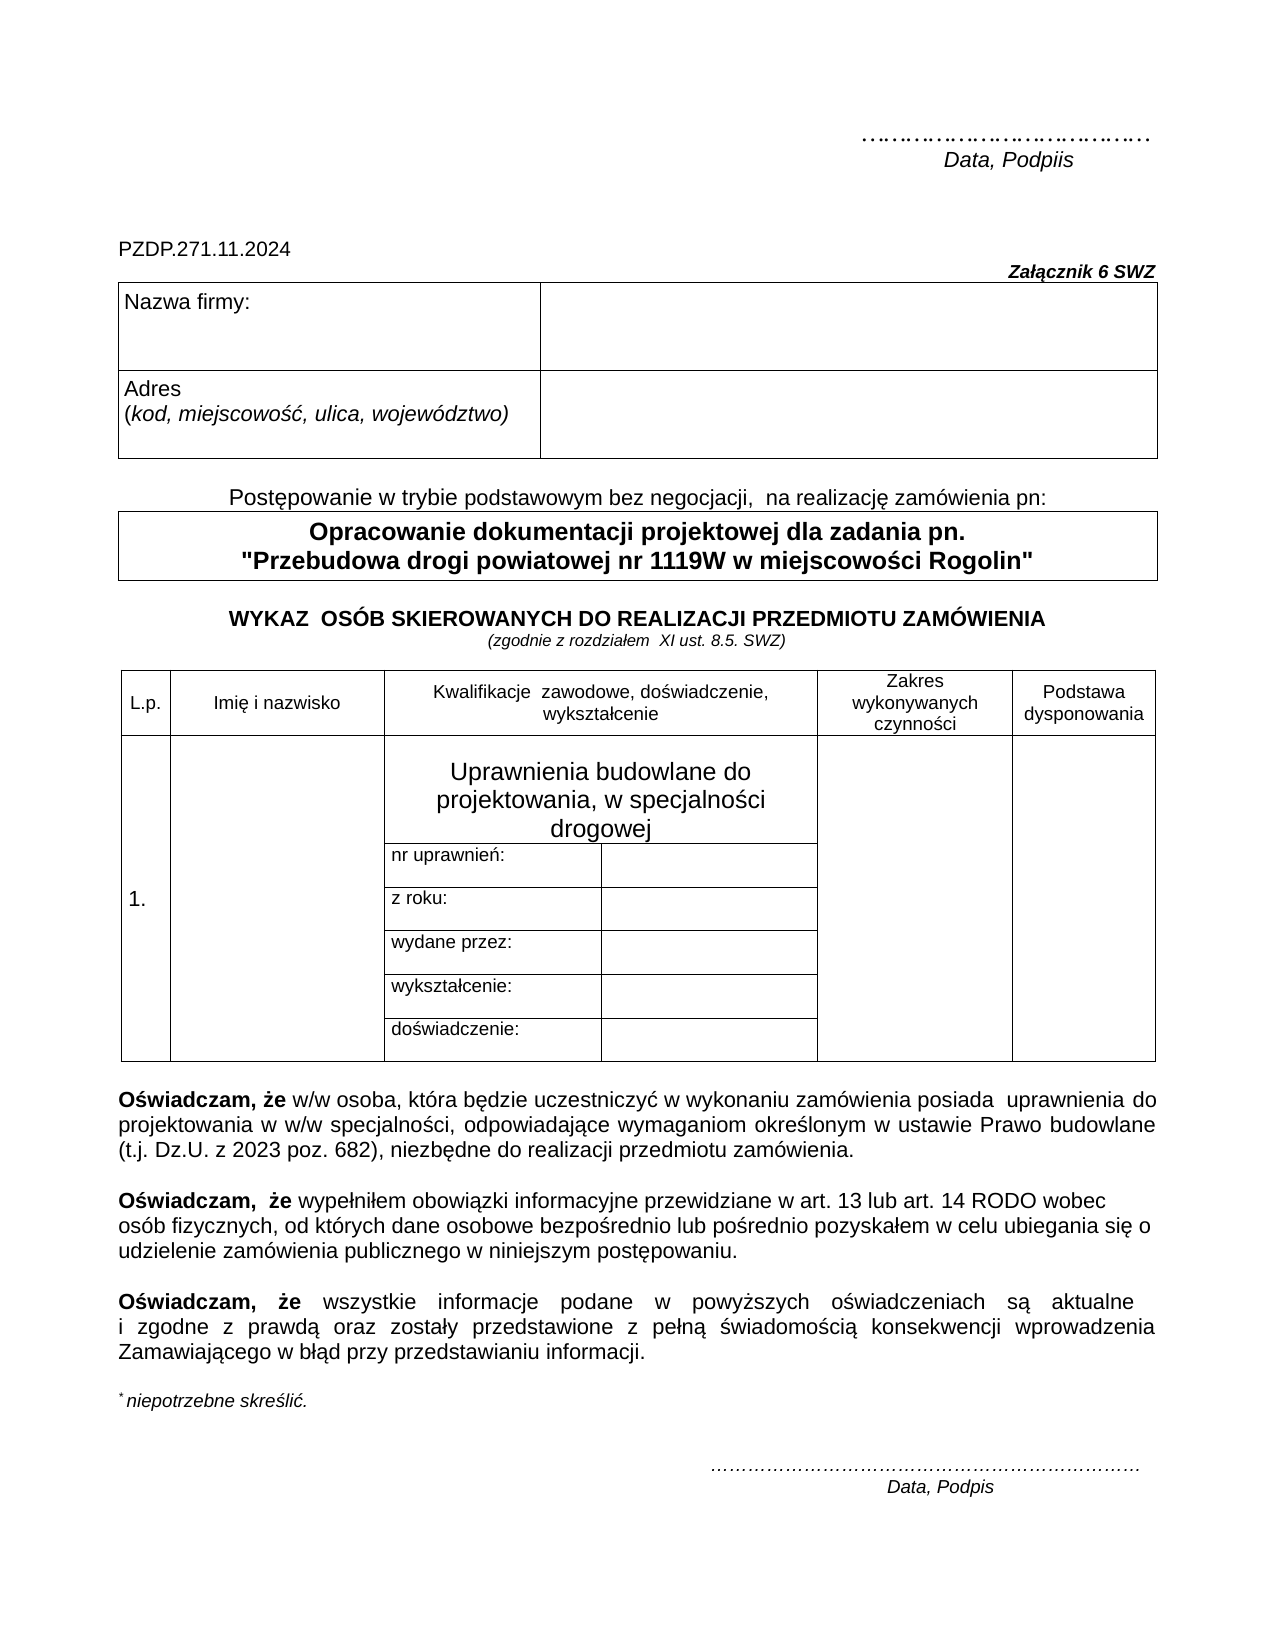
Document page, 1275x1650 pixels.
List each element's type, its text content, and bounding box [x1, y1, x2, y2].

table_header Kwalifikacje zawodowe, doświadczenie, wykształcenie [385, 671, 817, 735]
table_header Imię i nazwisko [171, 671, 384, 735]
text * niepotrzebne skreślić. [118, 1389, 1157, 1411]
text Oświadczam, że wypełniłem obowiązki informacyjne przewidziane w art. 13 lub art. 14 RODO wobec osób fizycznych, od których dane osobowe bezpośrednio lub pośrednio pozyskałem w celu ubiegania się o udzielenie zamówienia publicznego w niniejszym postępowaniu. [118, 1188, 1157, 1263]
table_cell Uprawnienia budowlane do projektowania, w specjalności drogowej [385, 736, 817, 843]
table_cell [171, 736, 384, 1061]
table_cell Adres (kod, miejscowość, ulica, województwo) [119, 371, 540, 457]
table_cell doświadczenie: [385, 1019, 601, 1061]
table_header Opracowanie dokumentacji projektowej dla zadania pn. "Przebudowa drogi powiatowej nr 1119W w miejscowości Rogolin" [119, 512, 1157, 580]
table_header [541, 283, 1157, 370]
table_cell nr uprawnień: [385, 844, 601, 887]
table_cell [602, 844, 817, 887]
table_cell z roku: [385, 888, 601, 930]
table_header L.p. [122, 671, 170, 735]
text WYKAZ OSÓB SKIEROWANYCH DO REALIZACJI PRZEDMIOTU ZAMÓWIENIA [118, 606, 1157, 631]
table_cell 1. [122, 736, 170, 1061]
table_cell [1013, 736, 1155, 1061]
text PZDP.271.11.2024 [118, 237, 1157, 261]
text ………………………………… [118, 118, 1157, 147]
text (zgodnie z rozdziałem XI ust. 8.5. SWZ) [118, 631, 1157, 650]
table_cell wydane przez: [385, 931, 601, 974]
text Oświadczam, że w/w osoba, która będzie uczestniczyć w wykonaniu zamówienia posiada uprawnienia do projektowania w w/w specjalności, odpowiadające wymaganiom określonym w ustawie Prawo budowlane (t.j. Dz.U. z 2023 poz. 682), niezbędne do realizacji przedmiotu zamówienia. [118, 1087, 1157, 1163]
text Data, Podpis [118, 1476, 1157, 1497]
text Data, Podpiis [118, 147, 1157, 172]
table_cell wykształcenie: [385, 975, 601, 1018]
text …………………………………………………………… [118, 1454, 1157, 1476]
table_cell [541, 371, 1157, 457]
table_cell [602, 931, 817, 974]
table_header Podstawa dysponowania [1013, 671, 1155, 735]
table_header Nazwa firmy: [119, 283, 540, 370]
table_cell [602, 975, 817, 1018]
text Oświadczam, że wszystkie informacje podane w powyższych oświadczeniach są aktualne i zgodne z prawdą oraz zostały przedstawione z pełną świadomością konsekwencji wprowadzenia Zamawiającego w błąd przy przedstawianiu informacji. [118, 1289, 1157, 1364]
text Postępowanie w trybie podstawowym bez negocjacji, na realizację zamówienia pn: [118, 484, 1157, 511]
table_cell [602, 888, 817, 930]
text Załącznik 6 SWZ [118, 261, 1157, 282]
table_cell [602, 1019, 817, 1061]
table_header Zakres wykonywanych czynności [818, 671, 1012, 735]
table_cell [818, 736, 1012, 1061]
